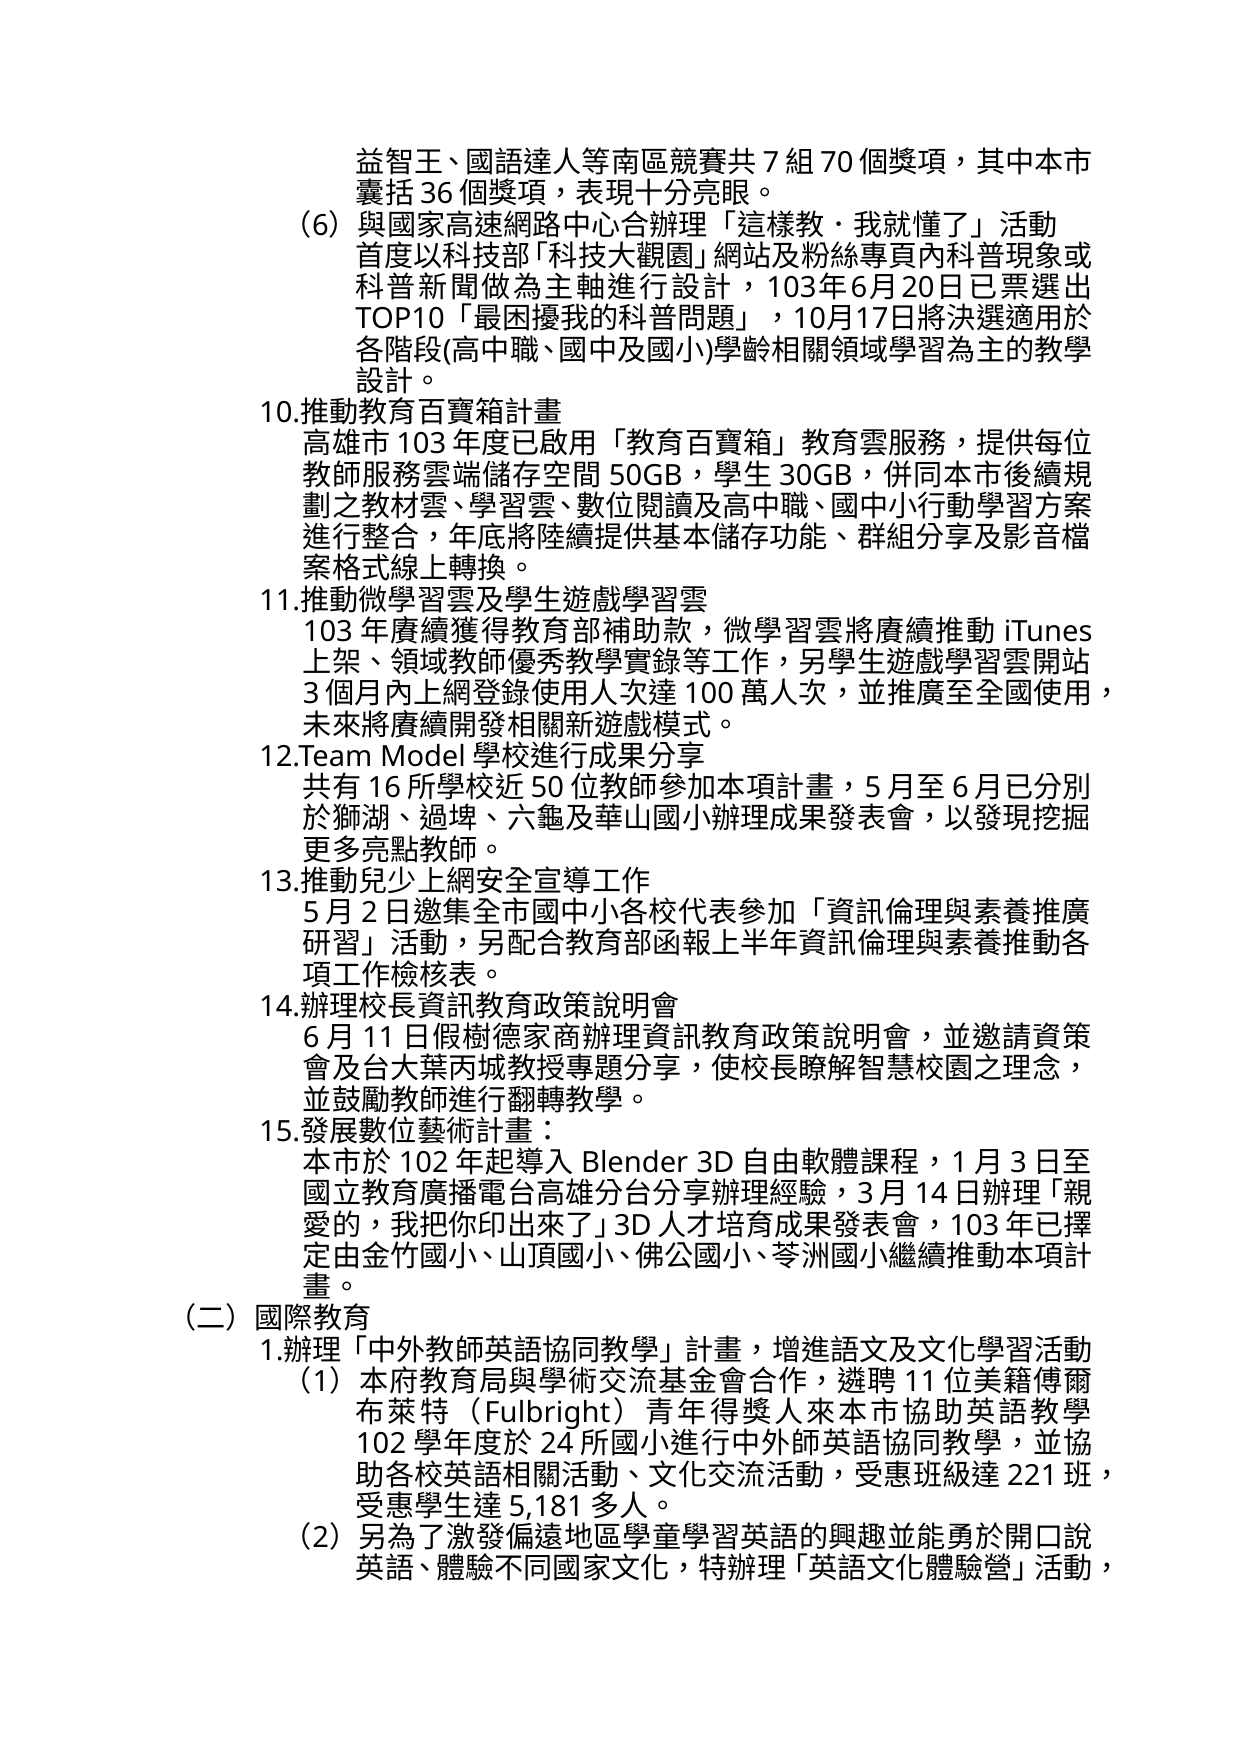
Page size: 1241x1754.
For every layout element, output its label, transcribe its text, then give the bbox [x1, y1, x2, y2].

text 12.Team Model學校進行成果分享 [259, 741, 1092, 773]
text 共有16所學校近50位教師參加本項計畫，5月至6月已分別於獅湖、過埤、六龜及華山國小辦理成果發表會，以發現挖掘更多亮點教師。 [303, 773, 1092, 866]
text 1.辦理「中外教師英語協同教學」計畫，增進語文及文化學習活動 [259, 1335, 1092, 1366]
text （2）另為了激發偏遠地區學童學習英語的興趣並能勇於開口說英語、體驗不同國家文化，特辦理「英語文化體驗營」活動，由本學年度英語協同教學計畫中的11位外師輪流擔任營隊講師，規劃多元英語學習課程與活動，於4月17日及5月19日假荖濃區荖濃國小及茂林區茂林國小辦理。 [283, 1523, 1092, 1585]
text 益智王、國語達人等南區競賽共7組70個獎項，其中本市囊括36個獎項，表現十分亮眼。 [283, 148, 1092, 210]
text 103年賡續獲得教育部補助款，微學習雲將賡續推動iTunes上架、領域教師優秀教學實錄等工作，另學生遊戲學習雲開站3個月內上網登錄使用人次達100萬人次，並推廣至全國使用，未來將賡續開發相關新遊戲模式。 [303, 616, 1092, 741]
text 5月2日邀集全市國中小各校代表參加「資訊倫理與素養推廣研習」活動，另配合教育部函報上半年資訊倫理與素養推動各項工作檢核表。 [303, 898, 1092, 991]
text 本市於102年起導入Blender 3D自由軟體課程，1月3日至國立教育廣播電台高雄分台分享辦理經驗，3月14日辦理「親愛的，我把你印出來了」3D人才培育成果發表會，103年已擇定由金竹國小、山頂國小、佛公國小、苓洲國小繼續推動本項計畫。 [303, 1148, 1092, 1304]
text 13.推動兒少上網安全宣導工作 [259, 866, 1092, 898]
text 6月11日假樹德家商辦理資訊教育政策說明會，並邀請資策會及台大葉丙城教授專題分享，使校長瞭解智慧校園之理念，並鼓勵教師進行翻轉教學。 [303, 1023, 1092, 1116]
text 10.推動教育百寶箱計畫 [259, 398, 1092, 429]
text 高雄市103年度已啟用「教育百寶箱」教育雲服務，提供每位教師服務雲端儲存空間50GB，學生30GB，併同本市後續規劃之教材雲、學習雲、數位閱讀及高中職、國中小行動學習方案進行整合，年底將陸續提供基本儲存功能、群組分享及影音檔案格式線上轉換。 [303, 429, 1092, 585]
text 15.發展數位藝術計畫： [259, 1116, 1092, 1148]
subtitle 首度以科技部「科技大觀園」網站及粉絲專頁內科普現象或科普新聞做為主軸進行設計，103年6月20日已票選出TOP10「最困擾我的科普問題」，10月17日將決選適用於各階段(高中職、國中及國小)學齡相關領域學習為主的教學設計。 [355, 241, 1092, 398]
text （6）與國家高速網路中心合辦理「這樣教．我就懂了」活動 [283, 210, 1092, 241]
text （1）本府教育局與學術交流基金會合作，遴聘11位美籍傅爾布萊特（Fulbright）青年得獎人來本市協助英語教學102學年度於24所國小進行中外師英語協同教學，並協助各校英語相關活動、文化交流活動，受惠班級達221班，受惠學生達5,181多人。 [283, 1366, 1092, 1523]
text 11.推動微學習雲及學生遊戲學習雲 [259, 585, 1092, 616]
text 14.辦理校長資訊教育政策說明會 [259, 991, 1092, 1023]
text （二）國際教育 [148, 1304, 1092, 1335]
